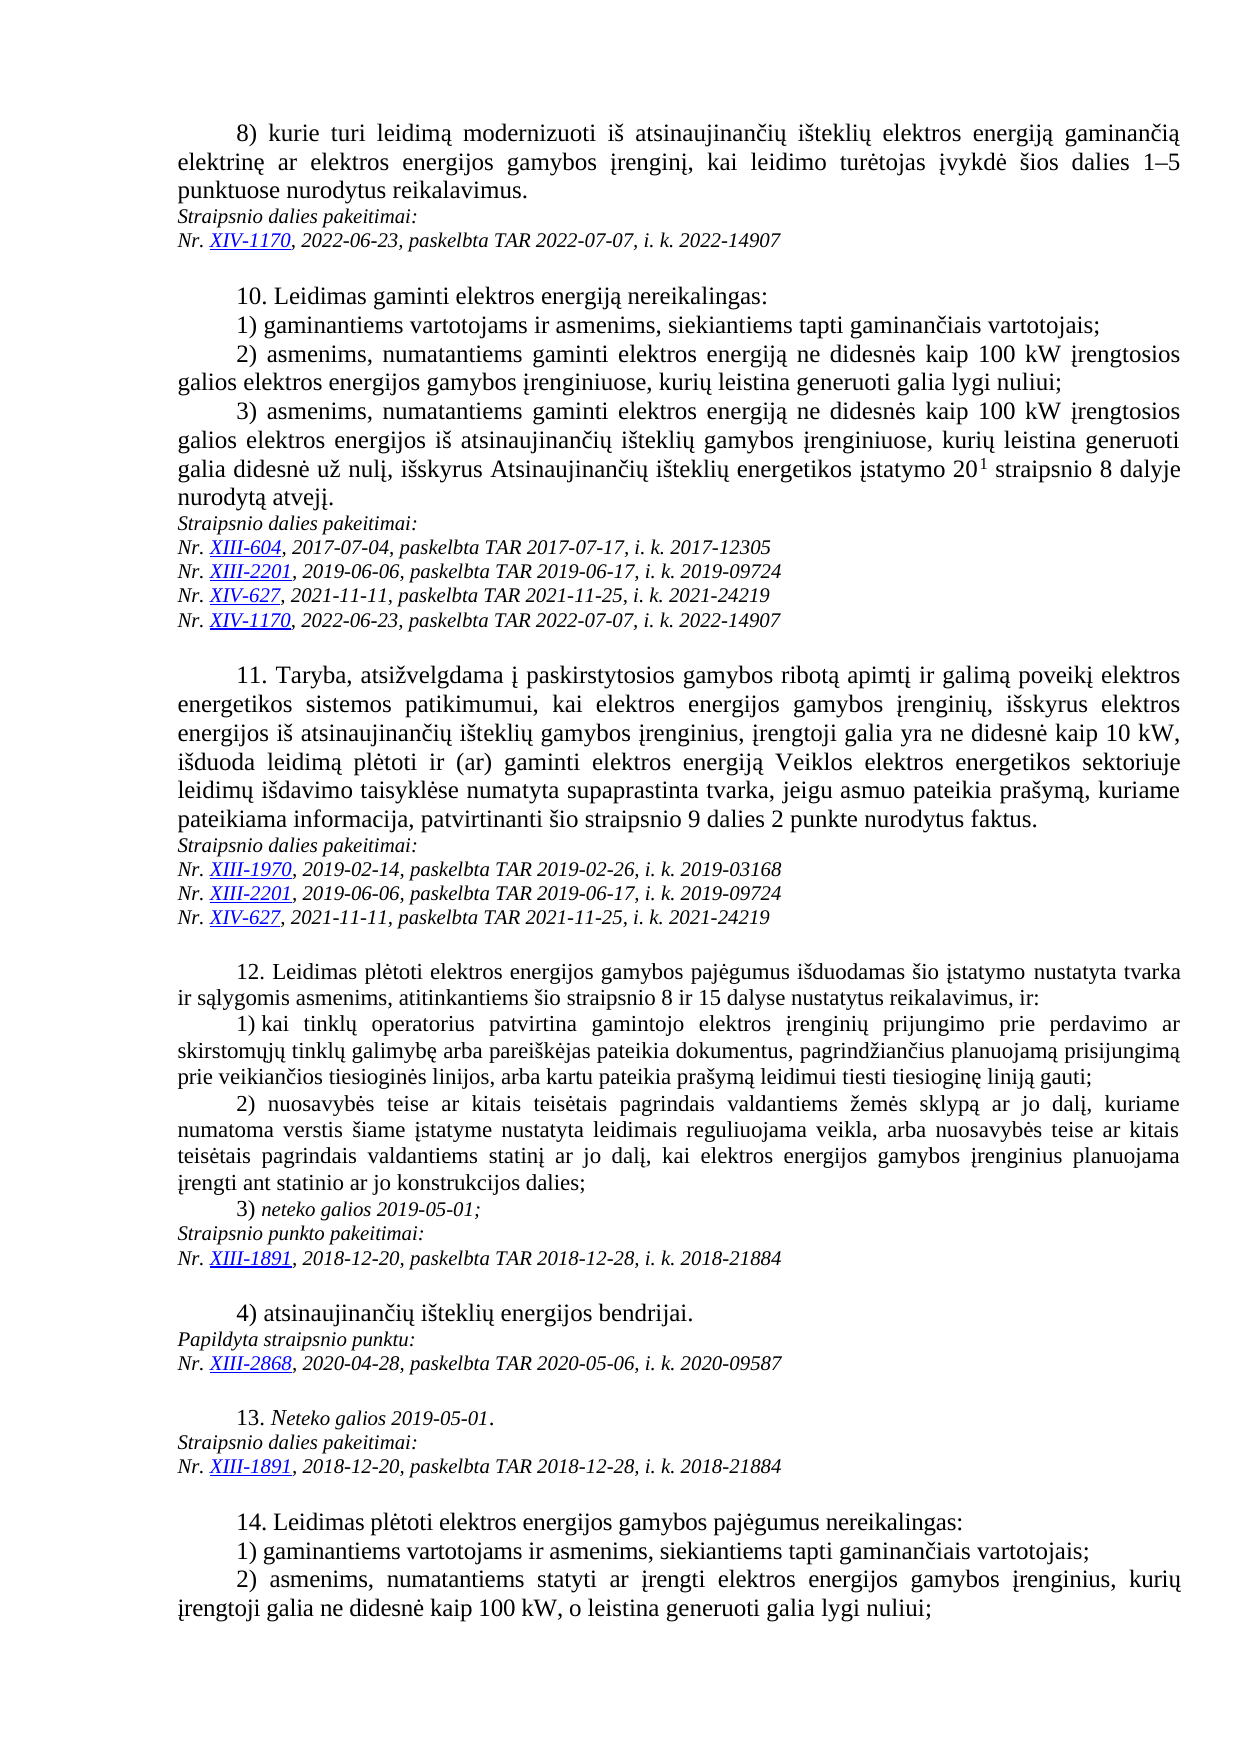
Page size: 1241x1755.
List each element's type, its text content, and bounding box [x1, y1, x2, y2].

text Nr. XIV-1170, 2022-06-23, paskelbta TAR 2022-07-07, i. k. 2022-14907 [177, 607, 1181, 632]
text Straipsnio dalies pakeitimai: [177, 833, 1181, 857]
text 4) atsinaujinančių išteklių energijos bendrijai. [177, 1298, 1181, 1327]
text 13. Neteko galios 2019-05-01. [177, 1404, 1181, 1430]
text 8) kurie turi leidimą modernizuoti iš atsinaujinančių išteklių elektros energiją gaminančią elektrinę ar elektros energijos gamybos įrenginį, kai leidimo turėtojas įvykdė šios dalies 1–5 punktuose nurodytus reikalavimus. [177, 118, 1181, 204]
text Nr. XIII-1970, 2019-02-14, paskelbta TAR 2019-02-26, i. k. 2019-03168 [177, 857, 1181, 881]
text Straipsnio dalies pakeitimai: [177, 1430, 1181, 1454]
text 11. Taryba, atsižvelgdama į paskirstytosios gamybos ribotą apimtį ir galimą poveikį elektros energetikos sistemos patikimumui, kai elektros energijos gamybos įrenginių, išskyrus elektros energijos iš atsinaujinančių išteklių gamybos įrenginius, įrengtoji galia yra ne didesnė kaip 10 kW, išduoda leidimą plėtoti ir (ar) gaminti elektros energiją Veiklos elektros energetikos sektoriuje leidimų išdavimo taisyklėse numatyta supaprastinta tvarka, jeigu asmuo pateikia prašymą, kuriame pateikiama informacija, patvirtinanti šio straipsnio 9 dalies 2 punkte nurodytus faktus. [177, 660, 1181, 833]
text Straipsnio punkto pakeitimai: [177, 1221, 1181, 1245]
text 3) neteko galios 2019-05-01; [177, 1195, 1181, 1221]
text Nr. XIII-604, 2017-07-04, paskelbta TAR 2017-07-17, i. k. 2017-12305 [177, 535, 1181, 559]
text 3) asmenims, numatantiems gaminti elektros energiją ne didesnės kaip 100 kW įrengtosios galios elektros energijos iš atsinaujinančių išteklių gamybos įrenginiuose, kurių leistina generuoti galia didesnė už nulį, išskyrus Atsinaujinančių išteklių energetikos įstatymo 201 straipsnio 8 dalyje nurodytą atvejį. [177, 396, 1181, 511]
text 12. Leidimas plėtoti elektros energijos gamybos pajėgumus išduodamas šio įstatymo nustatyta tvarka ir sąlygomis asmenims, atitinkantiems šio straipsnio 8 ir 15 dalyse nustatytus reikalavimus, ir: [177, 958, 1181, 1011]
text Nr. XIV-627, 2021-11-11, paskelbta TAR 2021-11-25, i. k. 2021-24219 [177, 905, 1181, 929]
text 2) nuosavybės teise ar kitais teisėtais pagrindais valdantiems žemės sklypą ar jo dalį, kuriame numatoma verstis šiame įstatyme nustatyta leidimais reguliuojama veikla, arba nuosavybės teise ar kitais teisėtais pagrindais valdantiems statinį ar jo dalį, kai elektros energijos gamybos įrenginius planuojama įrengti ant statinio ar jo konstrukcijos dalies; [177, 1089, 1181, 1195]
text 1) gaminantiems vartotojams ir asmenims, siekiantiems tapti gaminančiais vartotojais; [177, 1536, 1181, 1564]
text 10. Leidimas gaminti elektros energiją nereikalingas: [177, 281, 1181, 310]
text 1) kai tinklų operatorius patvirtina gamintojo elektros įrenginių prijungimo prie perdavimo ar skirstomųjų tinklų galimybę arba pareiškėjas pateikia dokumentus, pagrindžiančius planuojamą prisijungimą prie veikiančios tiesioginės linijos, arba kartu pateikia prašymą leidimui tiesti tiesioginę liniją gauti; [177, 1011, 1181, 1089]
text 14. Leidimas plėtoti elektros energijos gamybos pajėgumus nereikalingas: [177, 1507, 1181, 1536]
text Nr. XIV-1170, 2022-06-23, paskelbta TAR 2022-07-07, i. k. 2022-14907 [177, 228, 1181, 252]
text Papildyta straipsnio punktu: [177, 1327, 1181, 1351]
text Nr. XIV-627, 2021-11-11, paskelbta TAR 2021-11-25, i. k. 2021-24219 [177, 583, 1181, 607]
text Straipsnio dalies pakeitimai: [177, 204, 1181, 228]
text 2) asmenims, numatantiems statyti ar įrengti elektros energijos gamybos įrenginius, kurių įrengtoji galia ne didesnė kaip 100 kW, o leistina generuoti galia lygi nuliui; [177, 1564, 1181, 1622]
text 1) gaminantiems vartotojams ir asmenims, siekiantiems tapti gaminančiais vartotojais; [177, 310, 1181, 339]
text Nr. XIII-1891, 2018-12-20, paskelbta TAR 2018-12-28, i. k. 2018-21884 [177, 1245, 1181, 1269]
text 2) asmenims, numatantiems gaminti elektros energiją ne didesnės kaip 100 kW įrengtosios galios elektros energijos gamybos įrenginiuose, kurių leistina generuoti galia lygi nuliui; [177, 339, 1181, 396]
text Nr. XIII-2201, 2019-06-06, paskelbta TAR 2019-06-17, i. k. 2019-09724 [177, 881, 1181, 905]
text Nr. XIII-2201, 2019-06-06, paskelbta TAR 2019-06-17, i. k. 2019-09724 [177, 559, 1181, 583]
text Nr. XIII-1891, 2018-12-20, paskelbta TAR 2018-12-28, i. k. 2018-21884 [177, 1454, 1181, 1478]
text Straipsnio dalies pakeitimai: [177, 511, 1181, 535]
text Nr. XIII-2868, 2020-04-28, paskelbta TAR 2020-05-06, i. k. 2020-09587 [177, 1351, 1181, 1375]
